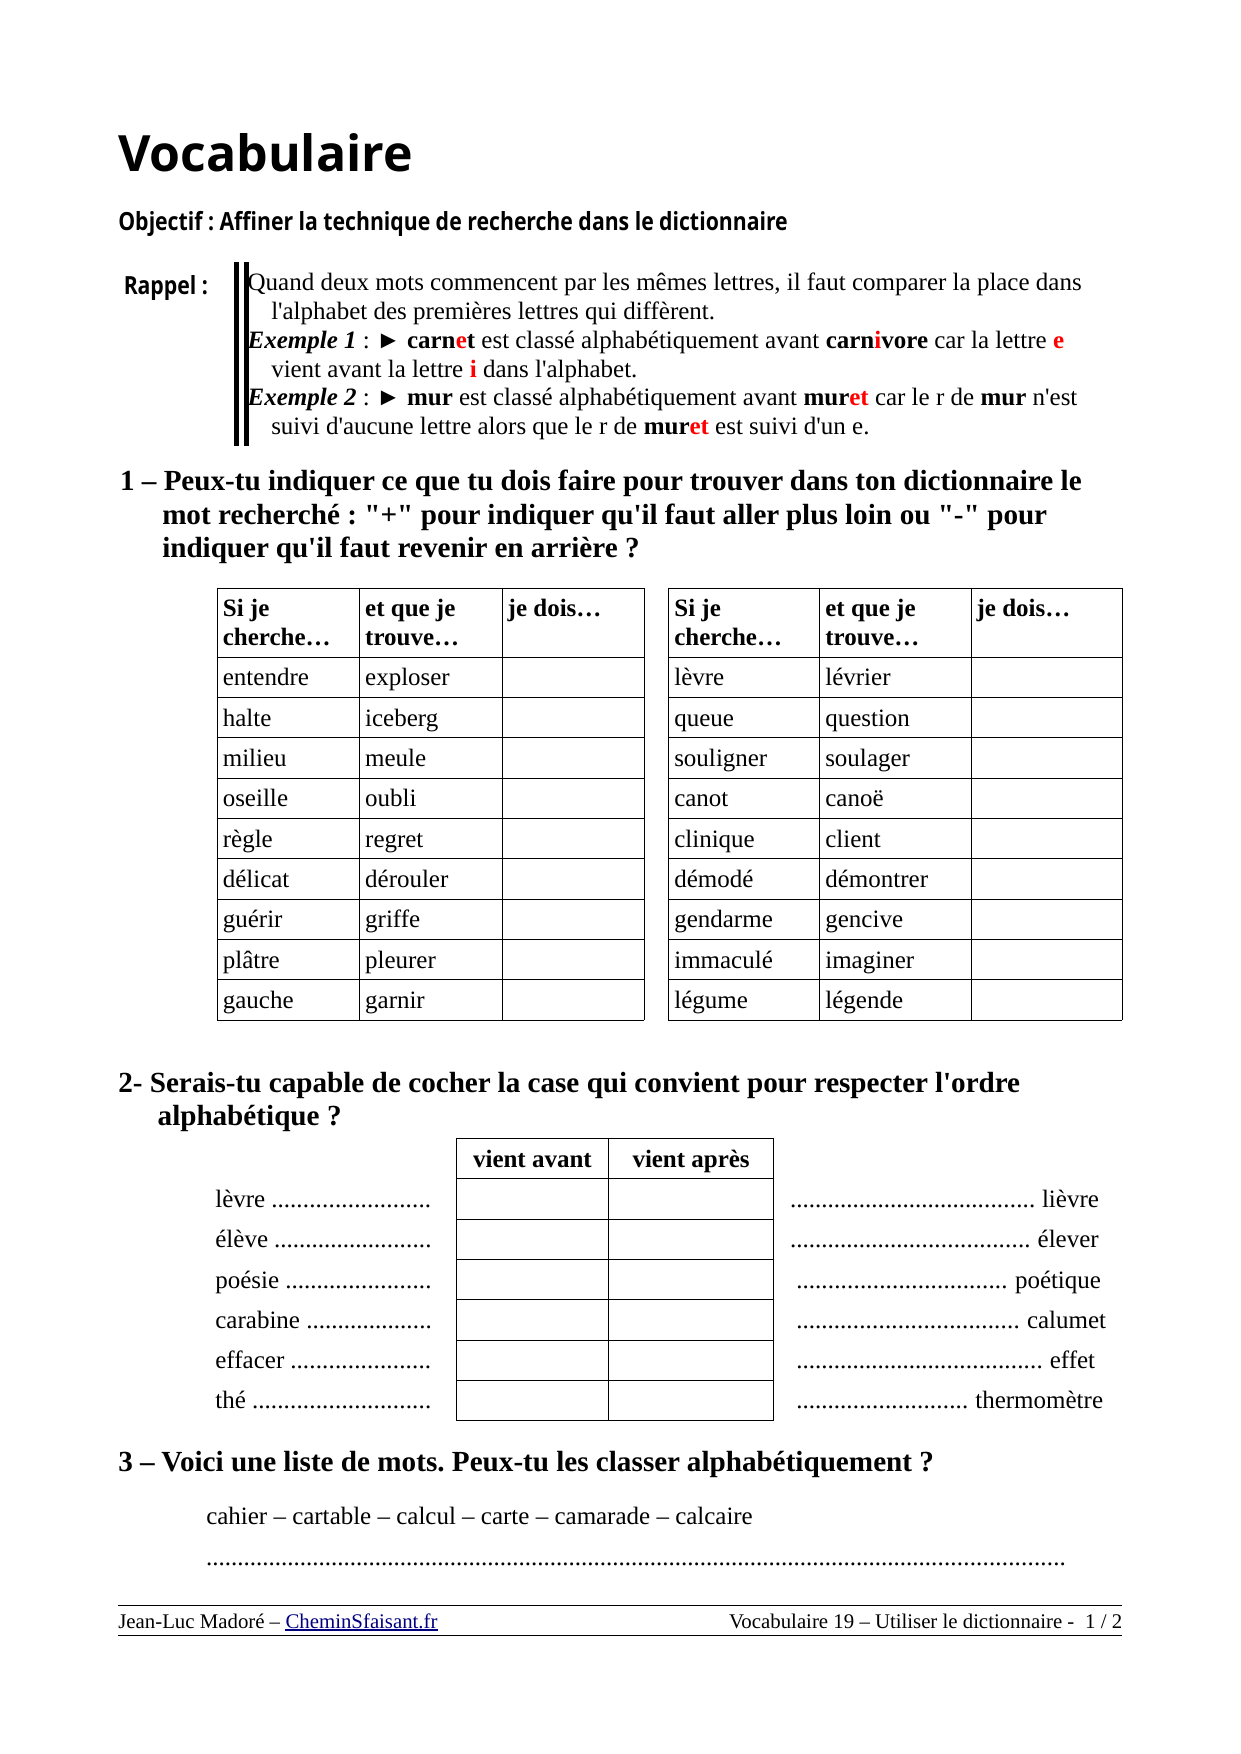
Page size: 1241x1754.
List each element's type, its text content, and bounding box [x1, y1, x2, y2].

table_cell [645, 697, 668, 737]
table_header Si je cherche… [669, 589, 819, 657]
table_cell règle [218, 819, 359, 858]
table_cell halte [218, 698, 359, 737]
text 1 – Peux-tu indiquer ce que tu dois faire pour trouver dans ton dictionnaire le mot recherché : "+" pour indiquer qu'il faut aller plus loin ou "-" pour indiquer qu'il faut revenir en arrière ? [120, 463, 1122, 564]
table_cell légende [820, 980, 971, 1019]
table_cell [457, 1260, 608, 1299]
table_header [645, 588, 668, 657]
table_cell oseille [218, 779, 359, 818]
text 2- Serais-tu capable de cocher la case qui convient pour respecter l'ordre alphabétique ? [118, 1065, 1122, 1132]
table_cell carabine [209, 1299, 456, 1339]
table_header vient avant [457, 1139, 608, 1178]
table_cell iceberg [360, 698, 502, 737]
table_cell [609, 1300, 773, 1339]
table_cell [609, 1260, 773, 1299]
table_cell [503, 940, 644, 979]
table_cell pleurer [360, 940, 502, 979]
table_cell lèvre [669, 658, 819, 697]
table_header je dois… [503, 589, 644, 657]
table_cell élever [774, 1219, 1124, 1259]
table_cell soulager [820, 738, 971, 778]
table_cell oubli [360, 779, 502, 818]
table_cell griffe [360, 900, 502, 939]
table_cell [645, 818, 668, 858]
table_cell garnir [360, 980, 502, 1019]
table_cell poétique [774, 1259, 1124, 1299]
table_cell poésie [209, 1259, 456, 1299]
table_cell lièvre [774, 1178, 1124, 1218]
table_cell [972, 738, 1122, 778]
table_header vient après [609, 1139, 773, 1178]
table_cell [457, 1220, 608, 1259]
table_cell effacer [209, 1340, 456, 1380]
table_cell démontrer [820, 859, 971, 898]
table_cell imaginer [820, 940, 971, 979]
table_cell [972, 859, 1122, 898]
table_header [774, 1138, 1124, 1178]
table_cell exploser [360, 658, 502, 697]
table_cell calumet [774, 1299, 1124, 1339]
table_cell [645, 858, 668, 898]
table_cell gencive [820, 900, 971, 939]
table_cell dérouler [360, 859, 502, 898]
table_cell clinique [669, 819, 819, 858]
table_cell [503, 859, 644, 898]
table_cell [645, 939, 668, 979]
table_header [209, 1138, 456, 1178]
table_cell [972, 900, 1122, 939]
table_cell thé [209, 1380, 456, 1420]
table_cell canot [669, 779, 819, 818]
table_cell question [820, 698, 971, 737]
table_cell [972, 698, 1122, 737]
table_cell client [820, 819, 971, 858]
table_cell canoë [820, 779, 971, 818]
table_cell [972, 779, 1122, 818]
table_cell [645, 979, 668, 1019]
table_cell [457, 1179, 608, 1218]
table_cell gauche [218, 980, 359, 1019]
table_cell [972, 658, 1122, 697]
table_cell lèvre [209, 1178, 456, 1218]
table_cell milieu [218, 738, 359, 778]
table_cell [609, 1381, 773, 1420]
text 3 – Voici une liste de mots. Peux-tu les classer alphabétiquement ? [118, 1444, 1122, 1477]
table_header Quand deux mots commencent par les mêmes lettres, il faut comparer la place dans l'alphabet des premières lettres qui diffèrent. Exemple 1 : ► carnet est classé alphabétiquement avant carnivore car la lettre e vient avant la lettre i dans l'alphabet. Exemple 2 : ► mur est classé alphabétiquement avant muret car le r de mur n'est suivi d'aucune lettre alors que le r de muret est suivi d'un e. [249, 262, 1122, 446]
table_cell élève [209, 1219, 456, 1259]
text cahier – cartable – calcul – carte – camarade – calcaire [206, 1501, 1117, 1530]
table_cell [609, 1179, 773, 1218]
table_cell plâtre [218, 940, 359, 979]
table_header et que je trouve… [360, 589, 502, 657]
table_cell [503, 900, 644, 939]
table_cell [645, 737, 668, 778]
table_cell entendre [218, 658, 359, 697]
table_cell [972, 980, 1122, 1019]
table_cell démodé [669, 859, 819, 898]
table_cell [503, 698, 644, 737]
table_cell [457, 1300, 608, 1339]
table_cell effet [774, 1340, 1124, 1380]
table_cell [503, 779, 644, 818]
table_cell [457, 1381, 608, 1420]
table_cell [645, 899, 668, 939]
table_cell [645, 657, 668, 697]
table_cell [503, 819, 644, 858]
table_header Rappel : [118, 262, 234, 446]
table_cell queue [669, 698, 819, 737]
table_cell [609, 1341, 773, 1380]
table_cell lévrier [820, 658, 971, 697]
table_cell [972, 819, 1122, 858]
table_cell thermomètre [774, 1380, 1124, 1420]
table_cell immaculé [669, 940, 819, 979]
table_cell guérir [218, 900, 359, 939]
table_cell [645, 778, 668, 818]
table_header je dois… [972, 589, 1122, 657]
table_cell gendarme [669, 900, 819, 939]
table_cell [972, 940, 1122, 979]
table_cell légume [669, 980, 819, 1019]
table_header Si je cherche… [218, 589, 359, 657]
table_cell [457, 1341, 608, 1380]
table_cell [503, 738, 644, 778]
table_cell souligner [669, 738, 819, 778]
table_cell [503, 658, 644, 697]
table_cell [609, 1220, 773, 1259]
table_cell [503, 980, 644, 1019]
table_cell délicat [218, 859, 359, 898]
text Vocabulaire [118, 118, 1122, 186]
table_cell meule [360, 738, 502, 778]
table_cell regret [360, 819, 502, 858]
text Objectif : Affiner la technique de recherche dans le dictionnaire [118, 204, 1122, 238]
table_header et que je trouve… [820, 589, 971, 657]
